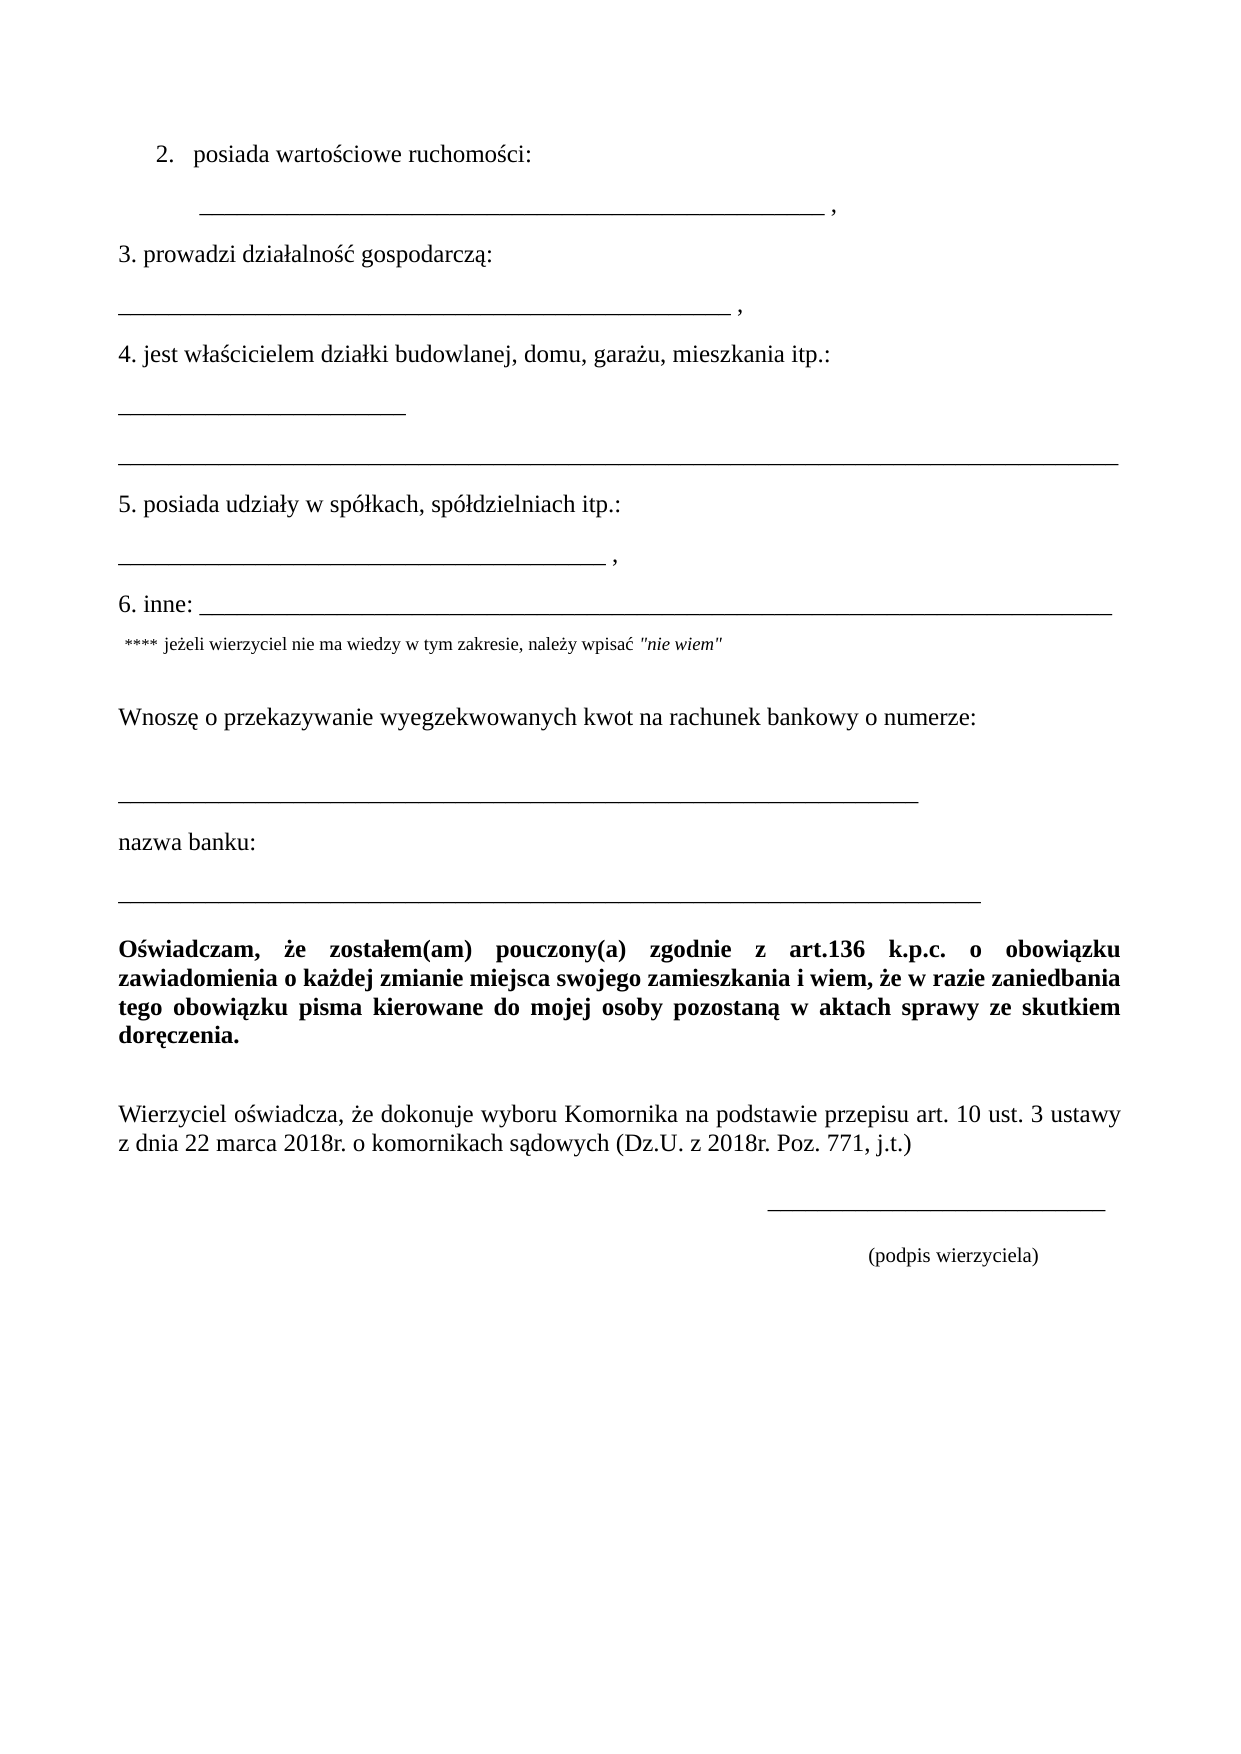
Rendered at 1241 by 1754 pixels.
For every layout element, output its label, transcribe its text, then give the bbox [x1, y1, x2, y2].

list posiada wartościowe ruchomości: [156, 118, 1122, 168]
text 3. prowadzi działalność gospodarczą: _________________________________________________ , [118, 218, 1122, 318]
text **** jeżeli wierzyciel nie ma wiedzy w tym zakresie, należy wpisać "nie wiem" [118, 618, 1122, 656]
text 4. jest właścicielem działki budowlanej, domu, garażu, mieszkania itp.: _______________________ [118, 318, 1122, 418]
text ___________________________ [118, 1186, 1122, 1214]
text nazwa banku: _____________________________________________________________________ [118, 806, 1122, 906]
text ________________________________________________________________________________ [118, 418, 1122, 468]
list __________________________________________________ , [156, 168, 1122, 218]
text 5. posiada udziały w spółkach, spółdzielniach itp.: _______________________________________ , [118, 468, 1122, 568]
text 6. inne: _________________________________________________________________________ [118, 568, 1122, 618]
text Wnoszę o przekazywanie wyegzekwowanych kwot na rachunek bankowy o numerze: [118, 693, 1122, 731]
text Oświadczam, że zostałem(am) pouczony(a) zgodnie z art.136 k.p.c. o obowiązku zawiadomienia o każdej zmianie miejsca swojego zamieszkania i wiem, że w razie zaniedbania tego obowiązku pisma kierowane do mojej osoby pozostaną w aktach sprawy ze skutkiem doręczenia. [118, 934, 1122, 1049]
text ________________________________________________________________ [118, 768, 1122, 806]
text (podpis wierzyciela) [118, 1243, 1122, 1267]
text Wierzyciel oświadcza, że dokonuje wyboru Komornika na podstawie przepisu art. 10 ust. 3 ustawy z dnia 22 marca 2018r. o komornikach sądowych (Dz.U. z 2018r. Poz. 771, j.t.) [118, 1099, 1122, 1157]
